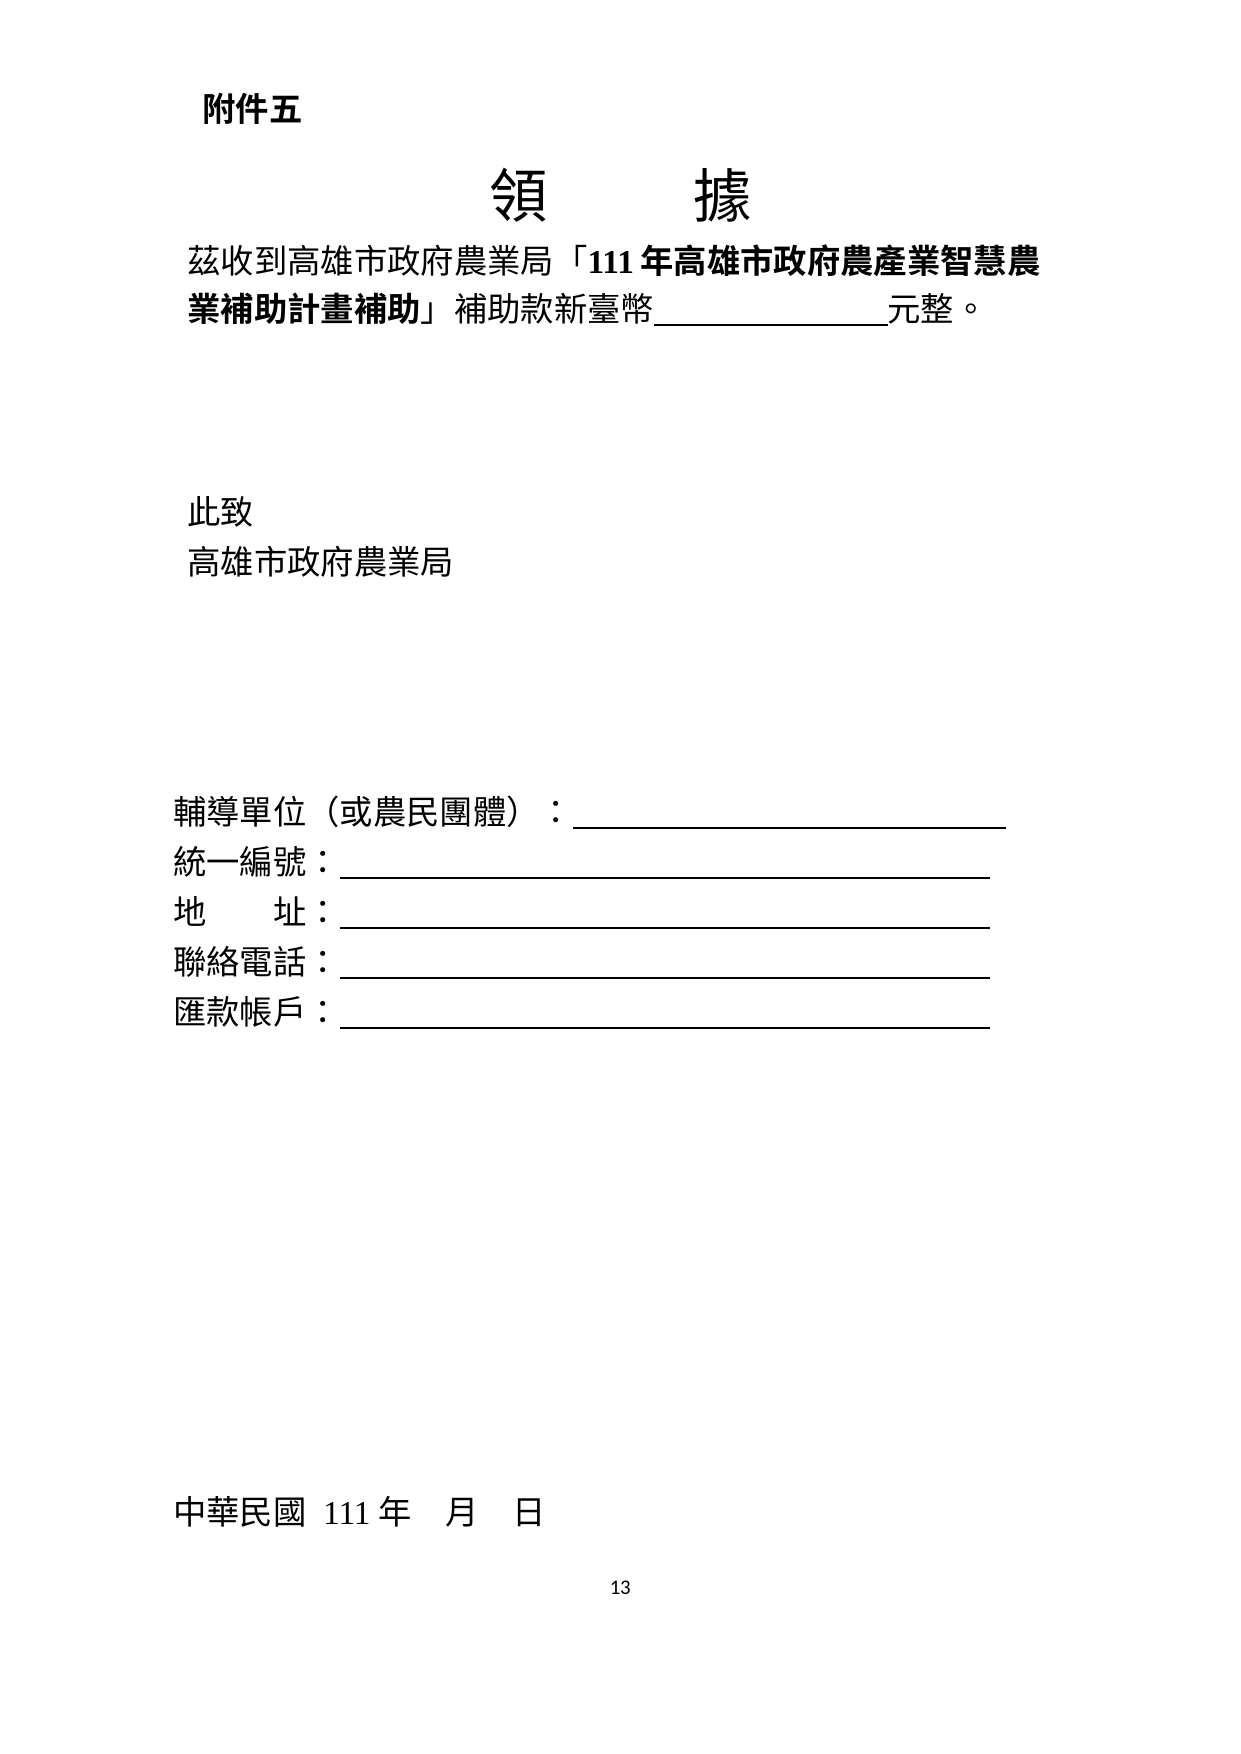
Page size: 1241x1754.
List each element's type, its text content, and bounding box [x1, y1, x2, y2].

text 高雄市政府農業局 [187, 534, 1053, 584]
text 地 址： [173, 884, 1103, 934]
text 中華民國 111 年 月 日 [173, 1484, 1103, 1534]
text 統一編號： [173, 834, 1103, 884]
text 此致 [187, 484, 1053, 534]
text 匯款帳戶： [173, 984, 1103, 1034]
text 聯絡電話： [173, 934, 1103, 984]
text 領 據 [187, 75, 1053, 234]
text 茲收到高雄市政府農業局「111年高雄市政府農產業智慧農業補助計畫補助」補助款新臺幣 元整。 [187, 234, 1053, 331]
text 附件五 [202, 82, 319, 131]
text 輔導單位（或農民團體）： [173, 784, 1103, 834]
